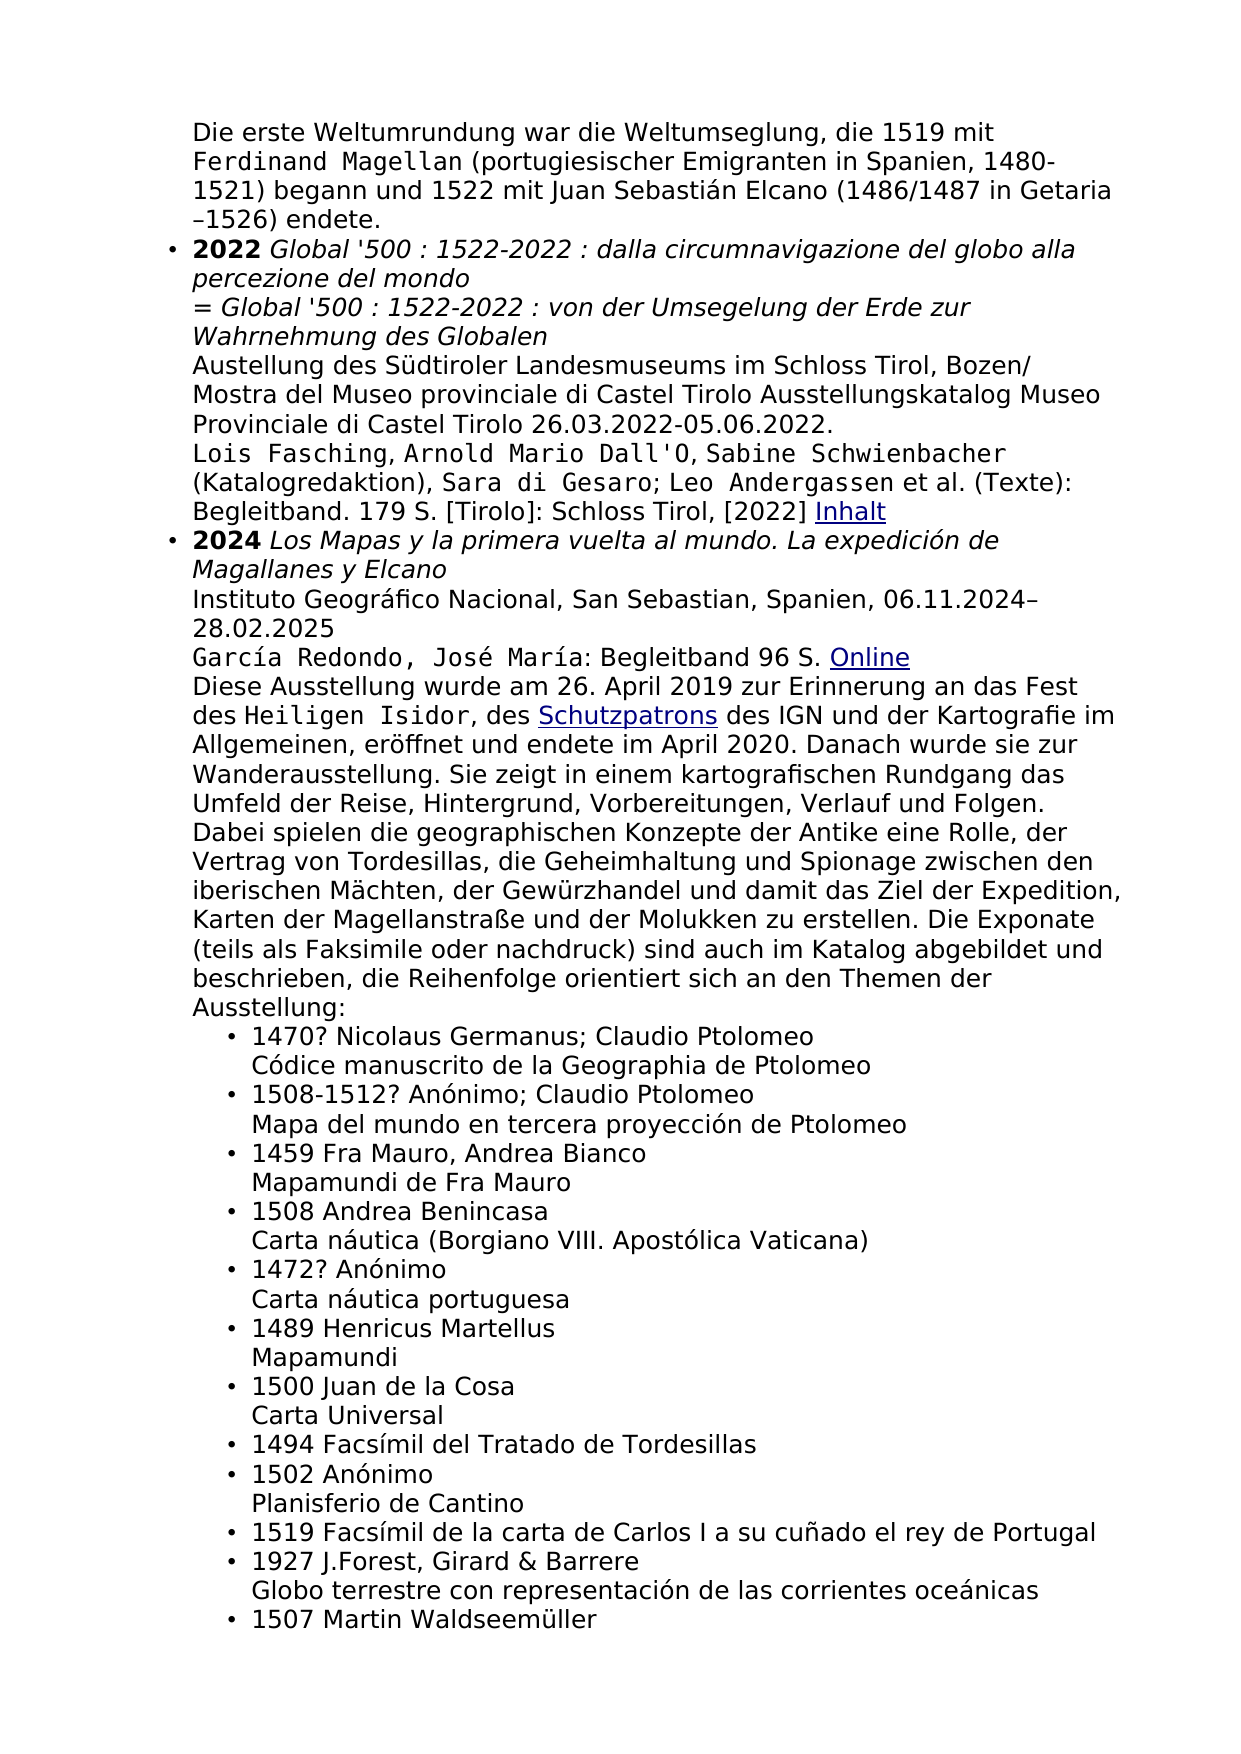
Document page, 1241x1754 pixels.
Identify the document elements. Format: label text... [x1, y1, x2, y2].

list 1508-1512? Anónimo; Claudio Ptolomeo Mapa del mundo en tercera proyección de Ptolomeo [236, 1081, 1122, 1139]
list Die erste Weltumrundung war die Weltumseglung, die 1519 mit Ferdinand Magellan (portugiesischer Emigranten in Spanien, 1480-1521) begann und 1522 mit Juan Sebastián Elcano (1486/1487 in Getaria –1526) endete. [177, 118, 1122, 235]
list 1502 Anónimo Planisferio de Cantino [236, 1460, 1122, 1518]
list 1507 Martin Waldseemüller [236, 1606, 1122, 1635]
list 1927 J.Forest, Girard & Barrere Globo terrestre con representación de las corrientes oceánicas [236, 1547, 1122, 1606]
list 1494 Facsímil del Tratado de Tordesillas [236, 1431, 1122, 1460]
list 1459 Fra Mauro, Andrea Bianco Mapamundi de Fra Mauro [236, 1139, 1122, 1197]
list 1470? Nicolaus Germanus; Claudio Ptolomeo Códice manuscrito de la Geographia de Ptolomeo [236, 1022, 1122, 1081]
list 1489 Henricus Martellus Mapamundi [236, 1314, 1122, 1372]
list 2022 Global '500 : 1522-2022 : dalla circumnavigazione del globo alla percezione del mondo = Global '500 : 1522-2022 : von der Umsegelung der Erde zur Wahrnehmung des Globalen Austellung des Südtiroler Landesmuseums im Schloss Tirol, Bozen/ Mostra del Museo provinciale di Castel Tirolo Ausstellungskatalog Museo Provinciale di Castel Tirolo 26.03.2022-05.06.2022. Lois Fasching, Arnold Mario Dall'O, Sabine Schwienbacher (Katalogredaktion), Sara di Gesaro; Leo Andergassen et al. (Texte): Begleitband. 179 S. [Tirolo]: Schloss Tirol, [2022] Inhalt [177, 235, 1122, 526]
list 1519 Facsímil de la carta de Carlos I a su cuñado el rey de Portugal [236, 1518, 1122, 1547]
list 2024 Los Mapas y la primera vuelta al mundo. La expedición de Magallanes y Elcano Instituto Geográfico Nacional, San Sebastian, Spanien, 06.11.2024–28.02.2025 García Redondo, José María: Begleitband 96 S. Online Diese Ausstellung wurde am 26. April 2019 zur Erinnerung an das Fest des Heiligen Isidor, des Schutzpatrons des IGN und der Kartografie im Allgemeinen, eröffnet und endete im April 2020. Danach wurde sie zur Wanderausstellung. Sie zeigt in einem kartografischen Rundgang das Umfeld der Reise, Hintergrund, Vorbereitungen, Verlauf und Folgen. Dabei spielen die geographischen Konzepte der Antike eine Rolle, der Vertrag von Tordesillas, die Geheimhaltung und Spionage zwischen den iberischen Mächten, der Gewürzhandel und damit das Ziel der Expedition, Karten der Magellanstraße und der Molukken zu erstellen. Die Exponate (teils als Faksimile oder nachdruck) sind auch im Katalog abgebildet und beschrieben, die Reihenfolge orientiert sich an den Themen der Ausstellung: [177, 526, 1122, 1022]
list 1500 Juan de la Cosa Carta Universal [236, 1372, 1122, 1431]
list 1472? Anónimo Carta náutica portuguesa [236, 1256, 1122, 1314]
list 1508 Andrea Benincasa Carta náutica (Borgiano VIII. Apostólica Vaticana) [236, 1197, 1122, 1256]
